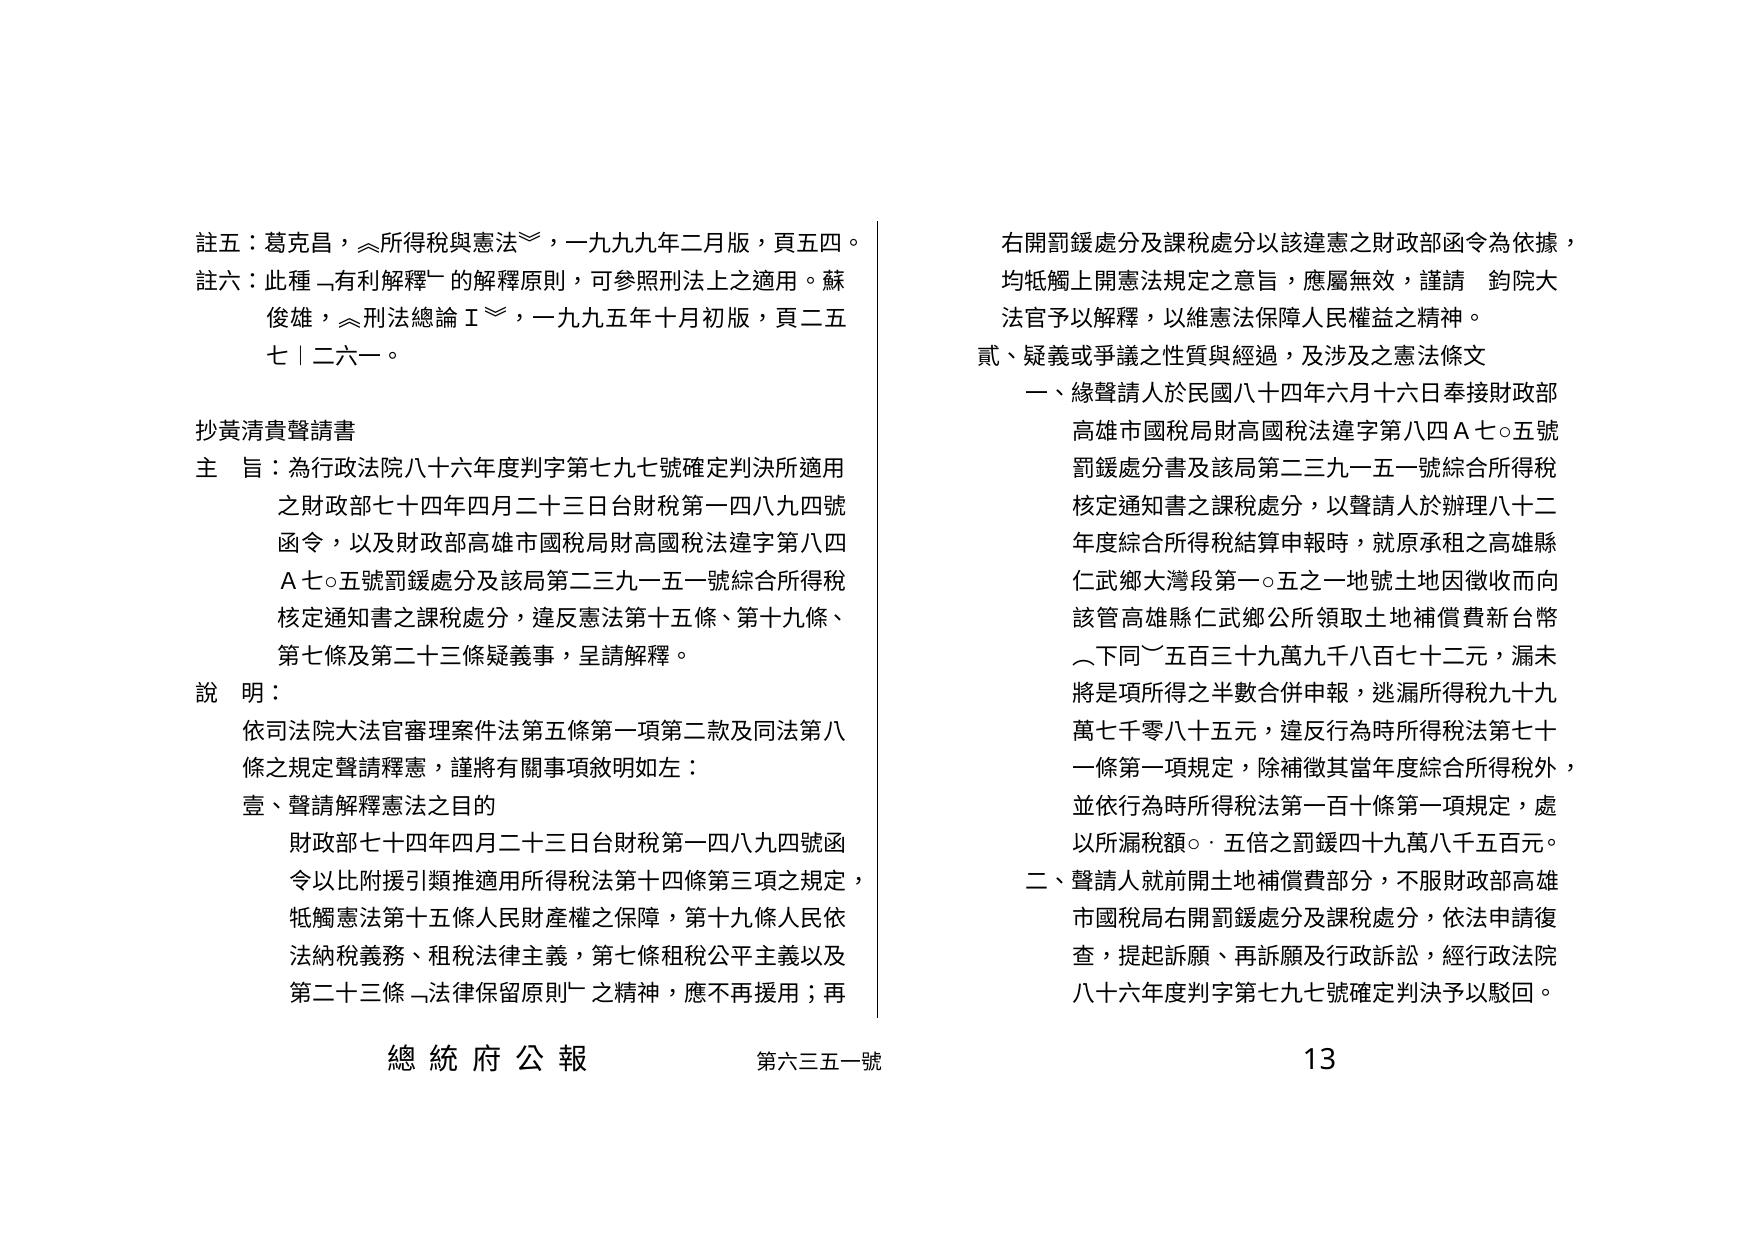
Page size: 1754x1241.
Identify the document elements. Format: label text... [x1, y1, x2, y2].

text 註六：此種﹁有利解釋﹂的解釋原則，可參照刑法上之適用。蘇俊雄，︽刑法總論Ｉ︾，一九九五年十月初版，頁二五七︱二六一。 [195, 259, 847, 372]
text 二、聲請人就前開土地補償費部分，不服財政部高雄市國稅局右開罰鍰處分及課稅處分，依法申請復查，提起訴願、再訴願及行政訴訟，經行政法院八十六年度判字第七九七號確定判決予以駁回。 [1025, 859, 1559, 1009]
text 財政部七十四年四月二十三日台財稅第一四八九四號函令以比附援引類推適用所得稅法第十四條第三項之規定，牴觸憲法第十五條人民財產權之保障，第十九條人民依法納稅義務、租稅法律主義，第七條租稅公平主義以及第二十三條﹁法律保留原則﹂之精神，應不再援用；再右開罰鍰處分及課稅處分以該違憲之財政部函令為依據，均牴觸上開憲法規定之意旨，應屬無效，謹請 鈞院大法官予以解釋，以維憲法保障人民權益之精神。 [289, 822, 847, 1009]
text 貳、疑義或爭議之性質與經過，及涉及之憲法條文 [977, 334, 1559, 372]
text 財政部七十四年四月二十三日台財稅第一四八九四號函令以比附援引類推適用所得稅法第十四條第三項之規定，牴觸憲法第十五條人民財產權之保障，第十九條人民依法納稅義務、租稅法律主義，第七條租稅公平主義以及第二十三條﹁法律保留原則﹂之精神，應不再援用；再右開罰鍰處分及課稅處分以該違憲之財政部函令為依據，均牴觸上開憲法規定之意旨，應屬無效，謹請 鈞院大法官予以解釋，以維憲法保障人民權益之精神。 [1001, 222, 1559, 334]
text 依司法院大法官審理案件法第五條第一項第二款及同法第八條之規定聲請釋憲，謹將有關事項敘明如左： [242, 709, 847, 784]
text 壹、聲請解釋憲法之目的 [242, 784, 847, 822]
text 註五：葛克昌，︽所得稅與憲法︾，一九九九年二月版，頁五四。 [195, 222, 847, 259]
text 抄黃清貴聲請書 [195, 409, 847, 447]
text 一、緣聲請人於民國八十四年六月十六日奉接財政部高雄市國稅局財高國稅法違字第八四Ａ七○五號罰鍰處分書及該局第二三九一五一號綜合所得稅核定通知書之課稅處分，以聲請人於辦理八十二年度綜合所得稅結算申報時，就原承租之高雄縣仁武鄉大灣段第一○五之一地號土地因徵收而向該管高雄縣仁武鄉公所領取土地補償費新台幣︵下同︶五百三十九萬九千八百七十二元，漏未將是項所得之半數合併申報，逃漏所得稅九十九萬七千零八十五元，違反行為時所得稅法第七十一條第一項規定，除補徵其當年度綜合所得稅外，並依行為時所得稅法第一百十條第一項規定，處以所漏稅額○‧五倍之罰鍰四十九萬八千五百元。 [1025, 372, 1559, 859]
text 主 旨：為行政法院八十六年度判字第七九七號確定判決所適用之財政部七十四年四月二十三日台財稅第一四八九四號函令，以及財政部高雄市國稅局財高國稅法違字第八四Ａ七○五號罰鍰處分及該局第二三九一五一號綜合所得稅核定通知書之課稅處分，違反憲法第十五條、第十九條、第七條及第二十三條疑義事，呈請解釋。 [195, 447, 847, 672]
text 說 明： [195, 672, 847, 709]
